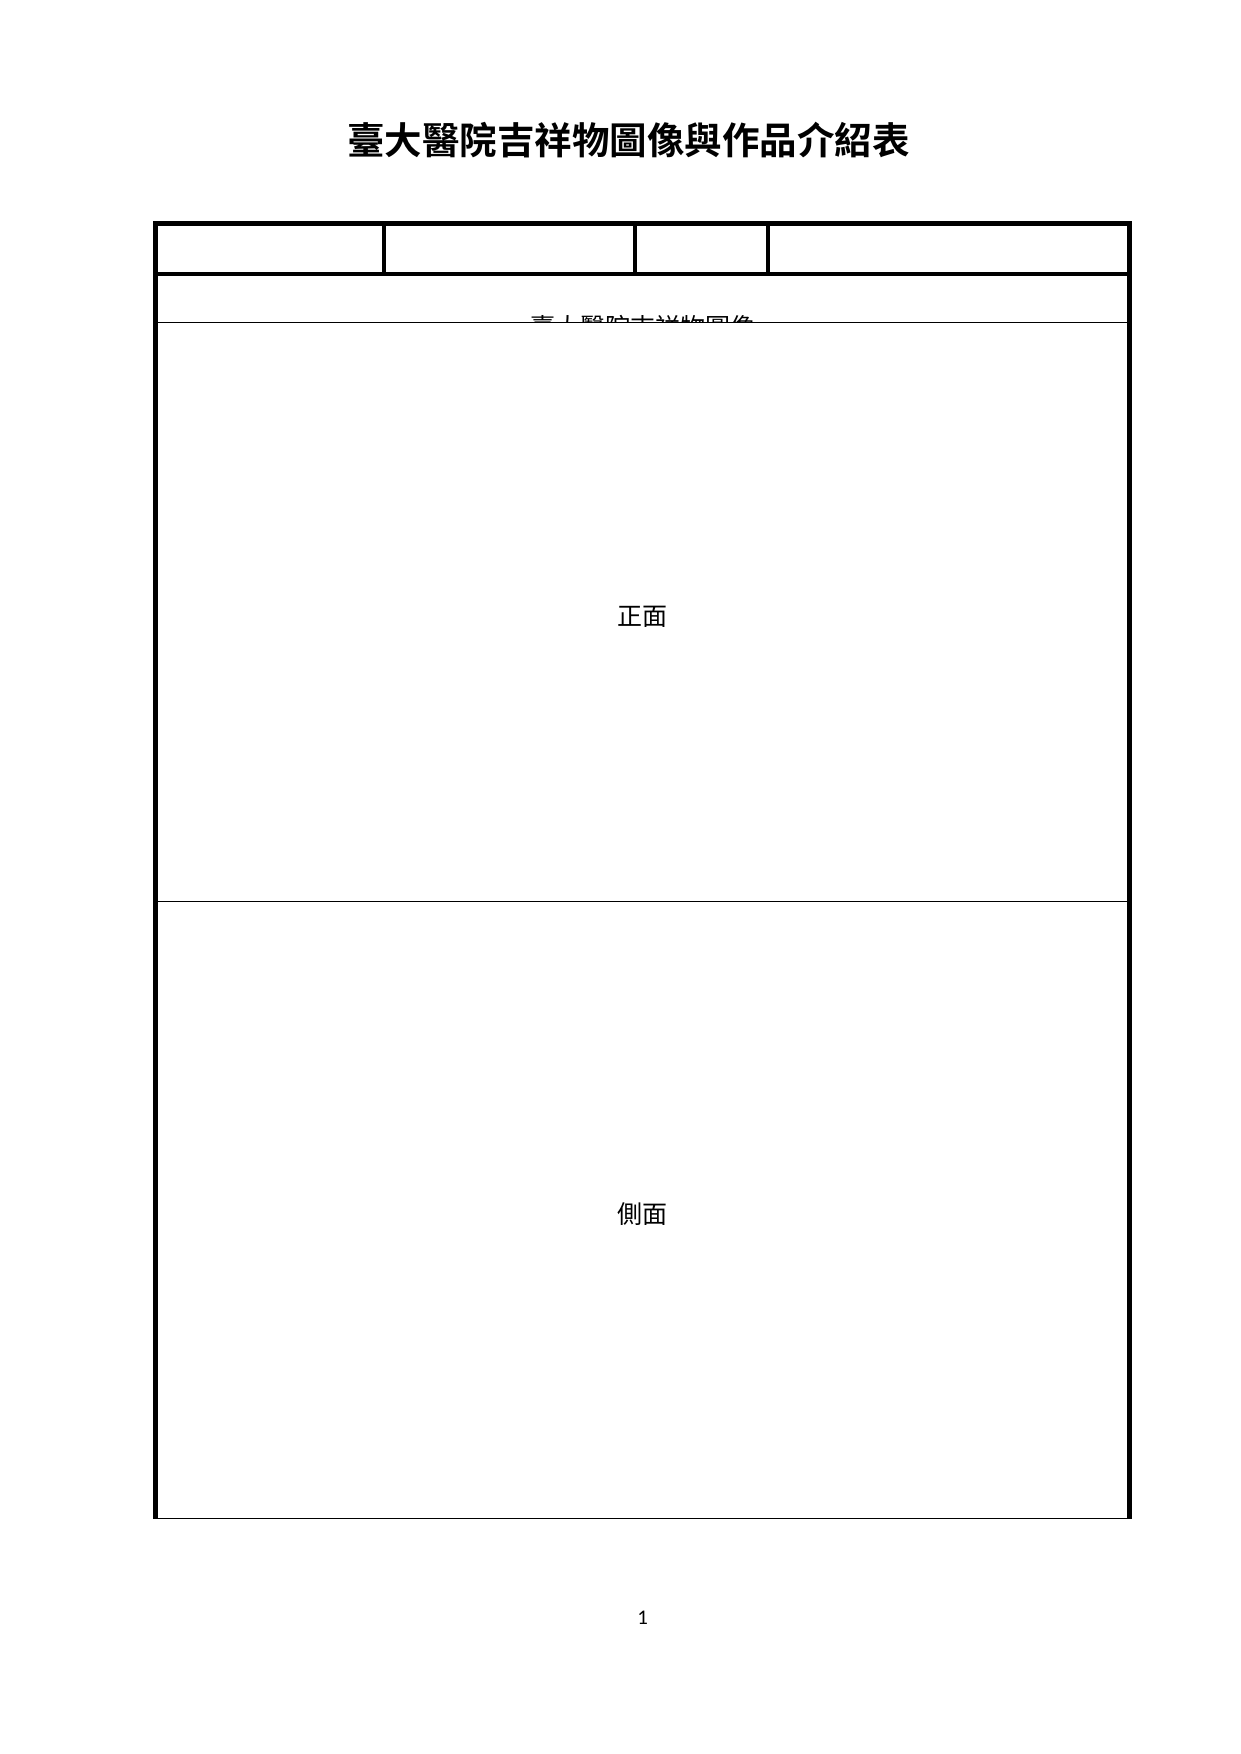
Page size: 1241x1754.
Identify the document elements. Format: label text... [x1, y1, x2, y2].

table_cell 側面 [158, 902, 1127, 1518]
table_cell 正面 [158, 323, 1127, 901]
table_header 參賽吉祥物名稱 [158, 226, 382, 271]
table_cell 臺大醫院吉祥物圖像 [158, 276, 1127, 322]
table_header 編號 [637, 226, 766, 271]
text 臺大醫院吉祥物圖像與作品介紹表 [133, 96, 1123, 159]
table_header [386, 226, 633, 271]
table_header (請勿填) [770, 226, 1127, 271]
